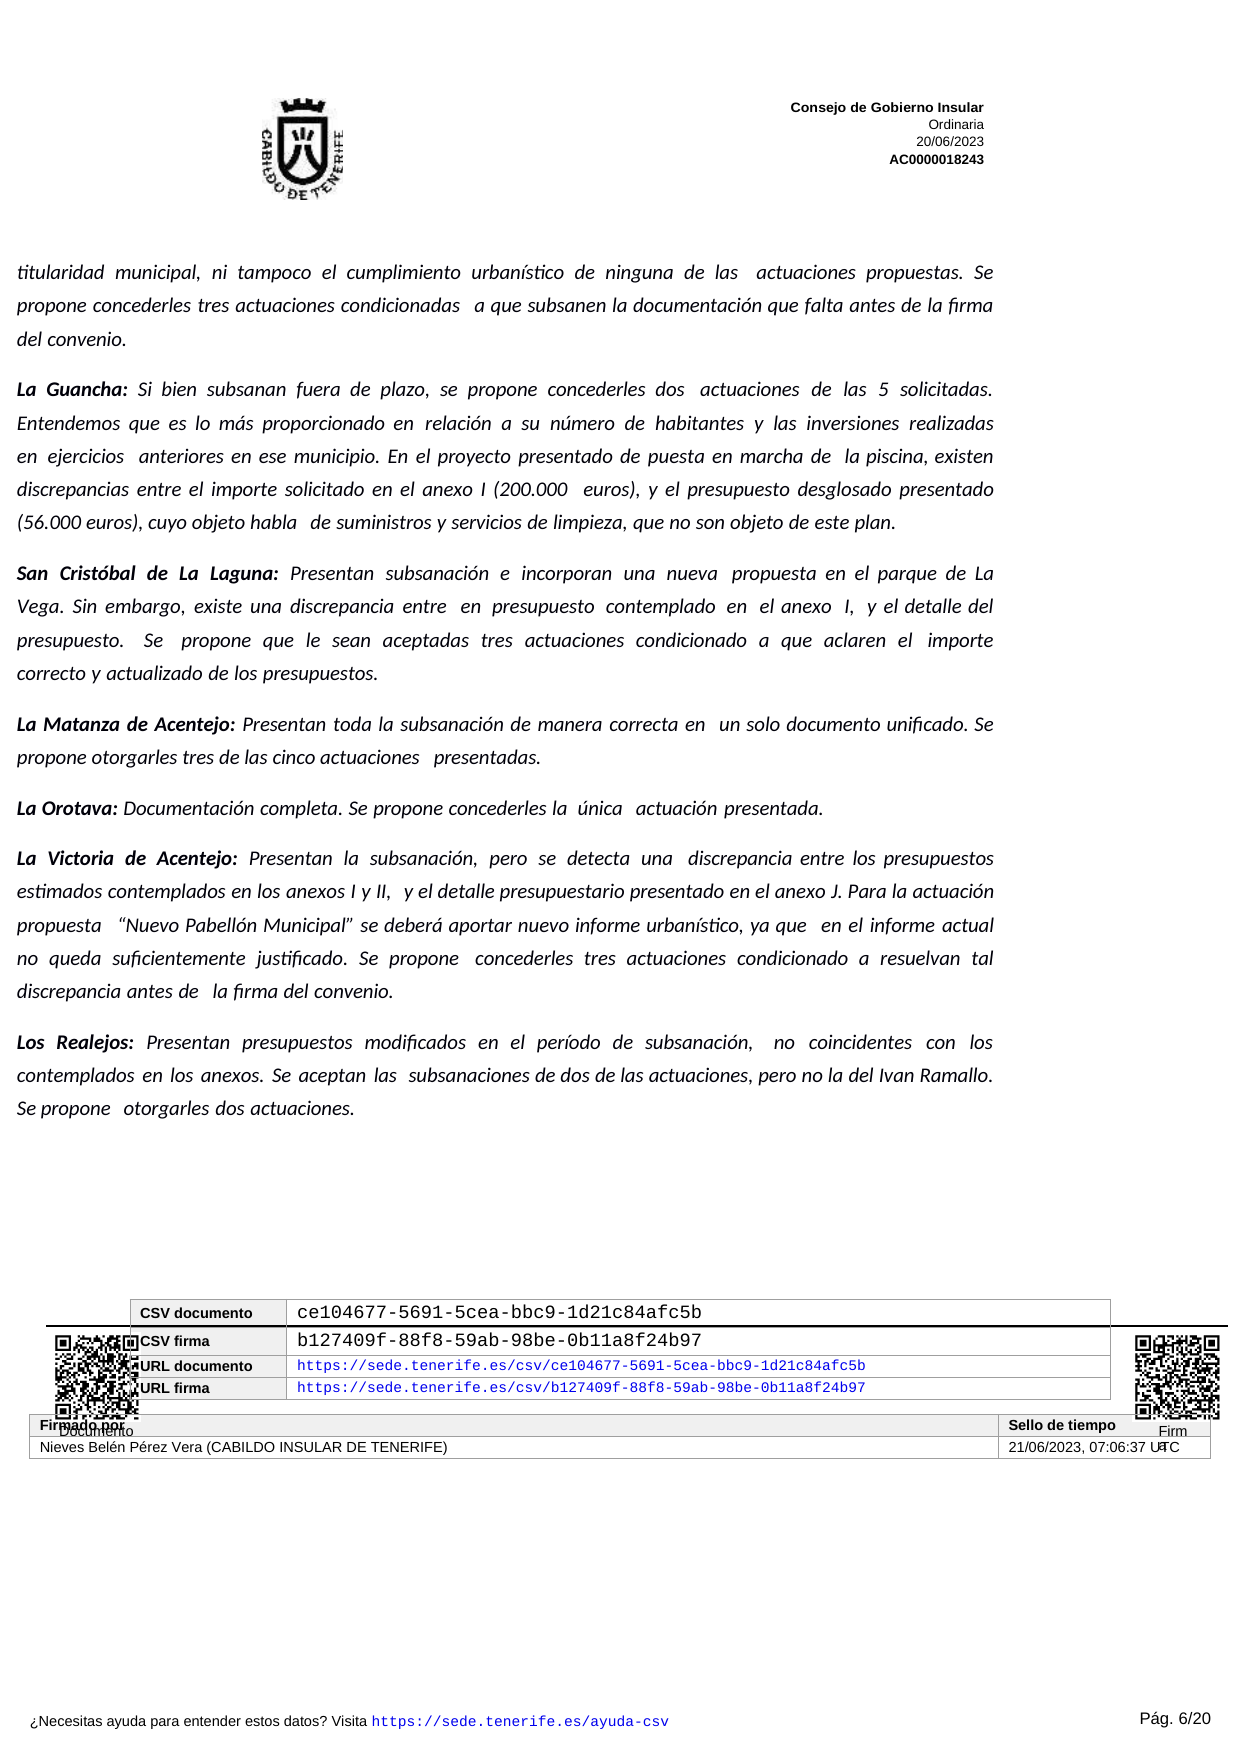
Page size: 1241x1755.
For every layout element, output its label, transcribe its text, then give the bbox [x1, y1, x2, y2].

text La Orotava: Documentación completa. Se propone concederles la única actuación presentada. [17, 795, 994, 820]
text La Victoria de Acentejo: Presentan la subsanación, pero se detecta una discrepancia entre los presupuestos estimados contemplados en los anexos I y II, y el detalle presupuestario presentado en el anexo J. Para la actuación propuesta “Nuevo Pabellón Municipal” se deberá aportar nuevo informe urbanístico, ya que en el informe actual no queda suficientemente justificado. Se propone concederles tres actuaciones condicionado a resuelvan tal discrepancia antes de la firma del convenio. [17, 845, 994, 1004]
text San Cristóbal de La Laguna: Presentan subsanación e incorporan una nueva propuesta en el parque de La Vega. Sin embargo, existe una discrepancia entre en presupuesto contemplado en el anexo I, y el detalle del presupuesto. Se propone que le sean aceptadas tres actuaciones condicionado a que aclaren el importe correcto y actualizado de los presupuestos. [17, 560, 994, 685]
table_cell https://sede.tenerife.es/csv/b127409f-88f8-59ab-98be-0b11a8f24b97 [287, 1378, 1110, 1399]
table_header Firmado por [122, 1415, 998, 1436]
text Los Realejos: Presentan presupuestos modificados en el período de subsanación, no coincidentes con los contemplados en los anexos. Se aceptan las subsanaciones de dos de las actuaciones, pero no la del Ivan Ramallo. Se propone otorgarles dos actuaciones. [17, 1029, 994, 1121]
text La Matanza de Acentejo: Presentan toda la subsanación de manera correcta en un solo documento unificado. Se propone otorgarles tres de las cinco actuaciones presentadas. [17, 711, 994, 769]
text La Guancha: Si bien subsanan fuera de plazo, se propone concederles dos actuaciones de las 5 solicitadas. Entendemos que es lo más proporcionado en relación a su número de habitantes y las inversiones realizadas en ejercicios anteriores en ese municipio. En el proyecto presentado de puesta en marcha de la piscina, existen discrepancias entre el importe solicitado en el anexo I (200.000 euros), y el presupuesto desglosado presentado (56.000 euros), cuyo objeto habla de suministros y servicios de limpieza, que no son objeto de este plan. [17, 377, 994, 535]
table_header ce104677-5691-5cea-bbc9-1d21c84afc5b [287, 1300, 1110, 1325]
table_cell CSV firma [131, 1328, 286, 1355]
text titularidad municipal, ni tampoco el cumplimiento urbanístico de ninguna de las actuaciones propuestas. Se propone concederles tres actuaciones condicionadas a que subsanen la documentación que falta antes de la firma del convenio. [17, 259, 994, 351]
table_cell https://sede.tenerife.es/csv/ce104677-5691-5cea-bbc9-1d21c84afc5b [287, 1356, 1110, 1377]
table_cell URL documento [141, 1356, 286, 1377]
table_header CSV documento [131, 1300, 286, 1325]
table_cell URL firma [141, 1378, 286, 1399]
table_header Firmado por [30, 1415, 60, 1436]
table_cell Nieves Belén Pérez Vera (CABILDO INSULAR DE TENERIFE) [30, 1437, 998, 1458]
table_cell b127409f-88f8-59ab-98be-0b11a8f24b97 [287, 1328, 1110, 1355]
table_header Sello de tiempo [999, 1415, 1210, 1436]
table_cell 21/06/2023, 07:06:37 UTC [999, 1437, 1210, 1458]
